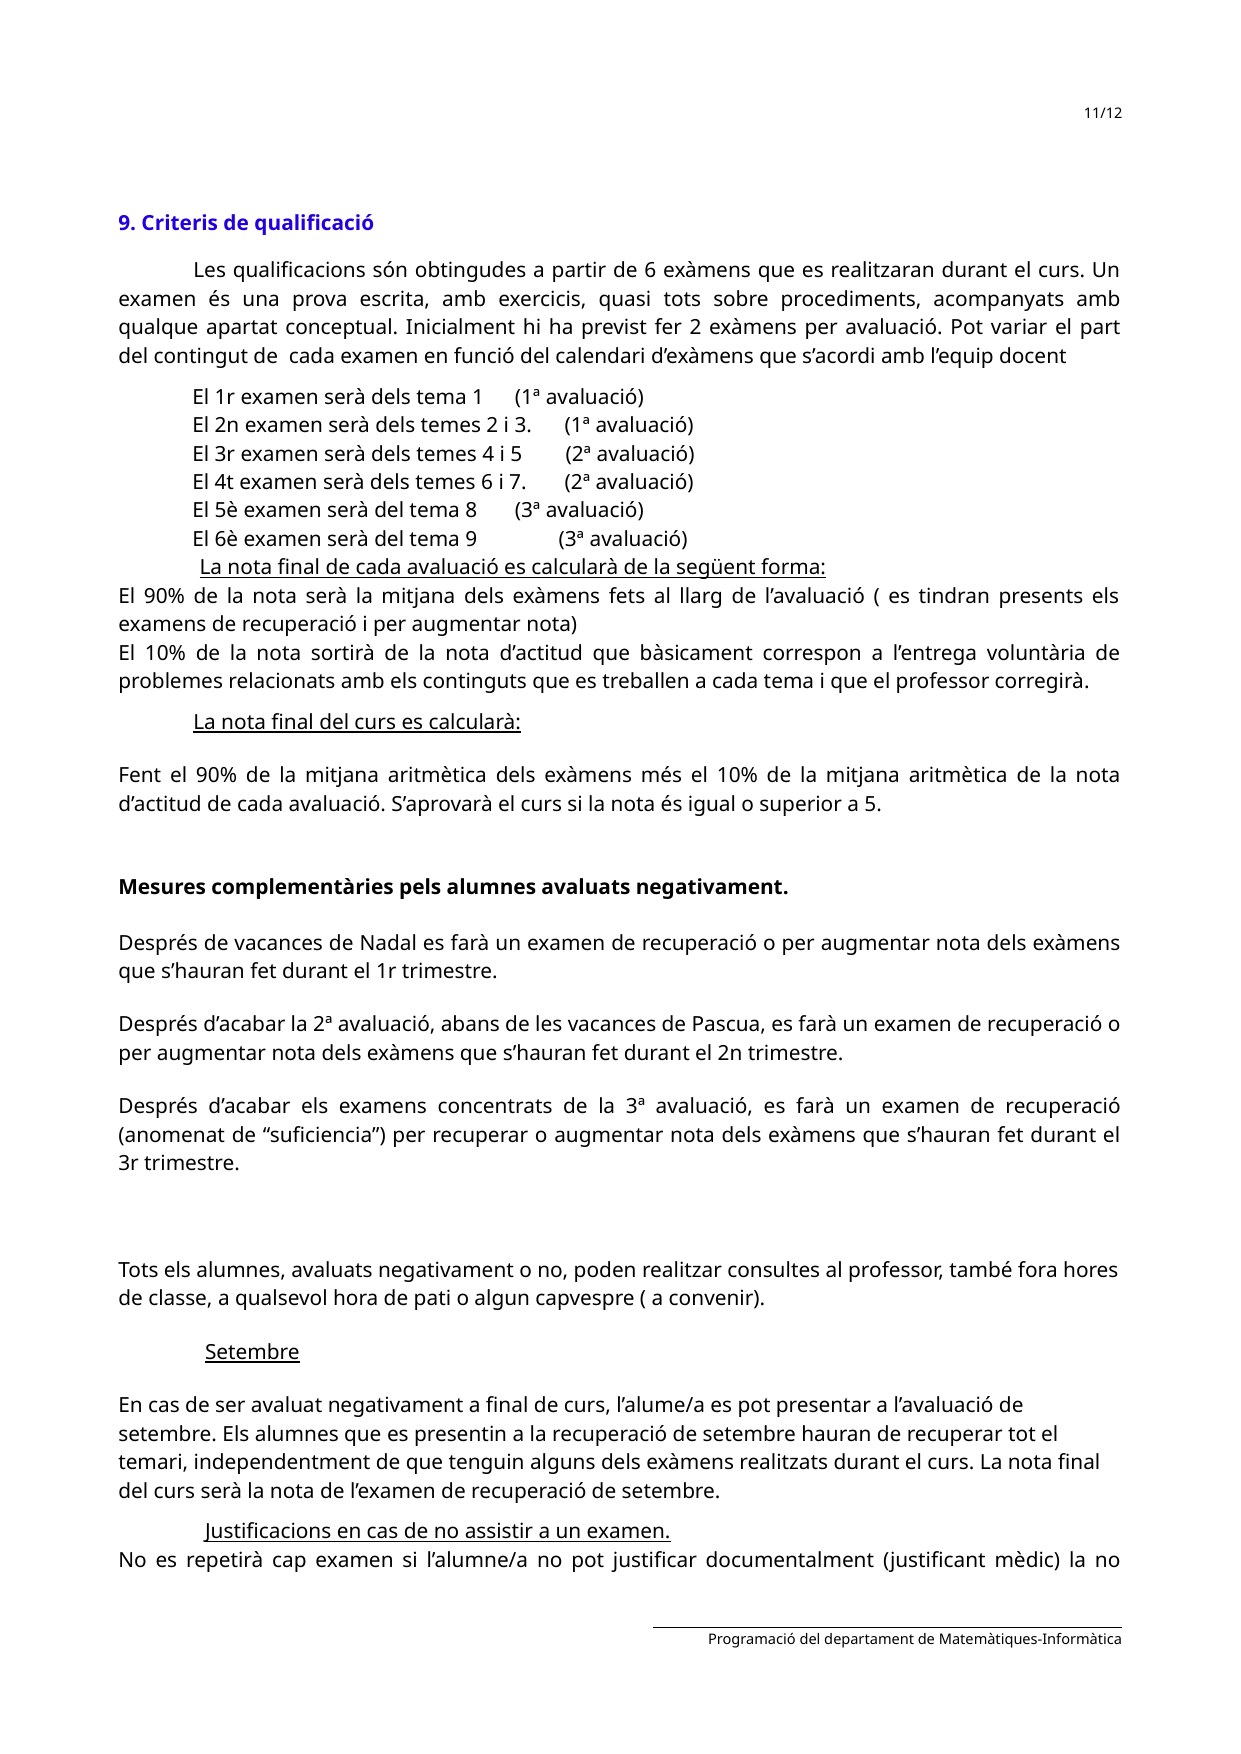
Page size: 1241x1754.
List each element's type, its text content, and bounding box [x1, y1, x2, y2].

subtitle 9. Criteris de qualificació [118, 208, 1122, 237]
text El 2n examen serà dels temes 2 i 3. (1ª avaluació) [118, 410, 1122, 439]
text El 1r examen serà dels tema 1 (1ª avaluació) [118, 382, 1122, 410]
text Les qualificacions són obtingudes a partir de 6 exàmens que es realitzaran durant el curs. Un examen és una prova escrita, amb exercicis, quasi tots sobre procediments, acompanyats amb qualque apartat conceptual. Inicialment hi ha previst fer 2 exàmens per avaluació. Pot variar el part del contingut de cada examen en funció del calendari d’exàmens que s’acordi amb l’equip docent [118, 256, 1122, 369]
text Després de vacances de Nadal es farà un examen de recuperació o per augmentar nota dels exàmens que s’hauran fet durant el 1r trimestre. [118, 928, 1122, 984]
text El 5è examen serà del tema 8 (3ª avaluació) [118, 496, 1122, 524]
text Després d’acabar els examens concentrats de la 3ª avaluació, es farà un examen de recuperació (anomenat de “suficiencia”) per recuperar o augmentar nota dels exàmens que s’hauran fet durant el 3r trimestre. [118, 1091, 1122, 1177]
text La nota final del curs es calcularà: [118, 707, 1122, 736]
text La nota final de cada avaluació es calcularà de la següent forma: [118, 552, 1122, 581]
text Setembre [118, 1337, 1122, 1365]
list Justificacions en cas de no assistir a un examen. [118, 1517, 1122, 1545]
text El 10% de la nota sortirà de la nota d’actitud que bàsicament correspon a l’entrega voluntària de problemes relacionats amb els continguts que es treballen a cada tema i que el professor corregirà. [118, 638, 1122, 694]
text En cas de ser avaluat negativament a final de curs, l’alume/a es pot presentar a l’avaluació de setembre. Els alumnes que es presentin a la recuperació de setembre hauran de recuperar tot el temari, independentment de que tenguin alguns dels exàmens realitzats durant el curs. La nota final del curs serà la nota de l’examen de recuperació de setembre. [118, 1390, 1122, 1504]
text Tots els alumnes, avaluats negativament o no, poden realitzar consultes al professor, també fora hores de classe, a qualsevol hora de pati o algun capvespre ( a convenir). [118, 1255, 1122, 1312]
text Després d’acabar la 2ª avaluació, abans de les vacances de Pascua, es farà un examen de recuperació o per augmentar nota dels exàmens que s’hauran fet durant el 2n trimestre. [118, 1009, 1122, 1066]
list No es repetirà cap examen si l’alumne/a no pot justificar documentalment (justificant mèdic) la no [118, 1545, 1122, 1573]
text El 90% de la nota serà la mitjana dels exàmens fets al llarg de l’avaluació ( es tindran presents els examens de recuperació i per augmentar nota) [118, 581, 1122, 638]
text El 3r examen serà dels temes 4 i 5 (2ª avaluació) [118, 439, 1122, 467]
text Mesures complementàries pels alumnes avaluats negativament. [118, 872, 1122, 901]
text El 6è examen serà del tema 9 (3ª avaluació) [118, 524, 1122, 552]
text El 4t examen serà dels temes 6 i 7. (2ª avaluació) [118, 467, 1122, 496]
text Fent el 90% de la mitjana aritmètica dels exàmens més el 10% de la mitjana aritmètica de la nota d’actitud de cada avaluació. S’aprovarà el curs si la nota és igual o superior a 5. [118, 761, 1122, 817]
